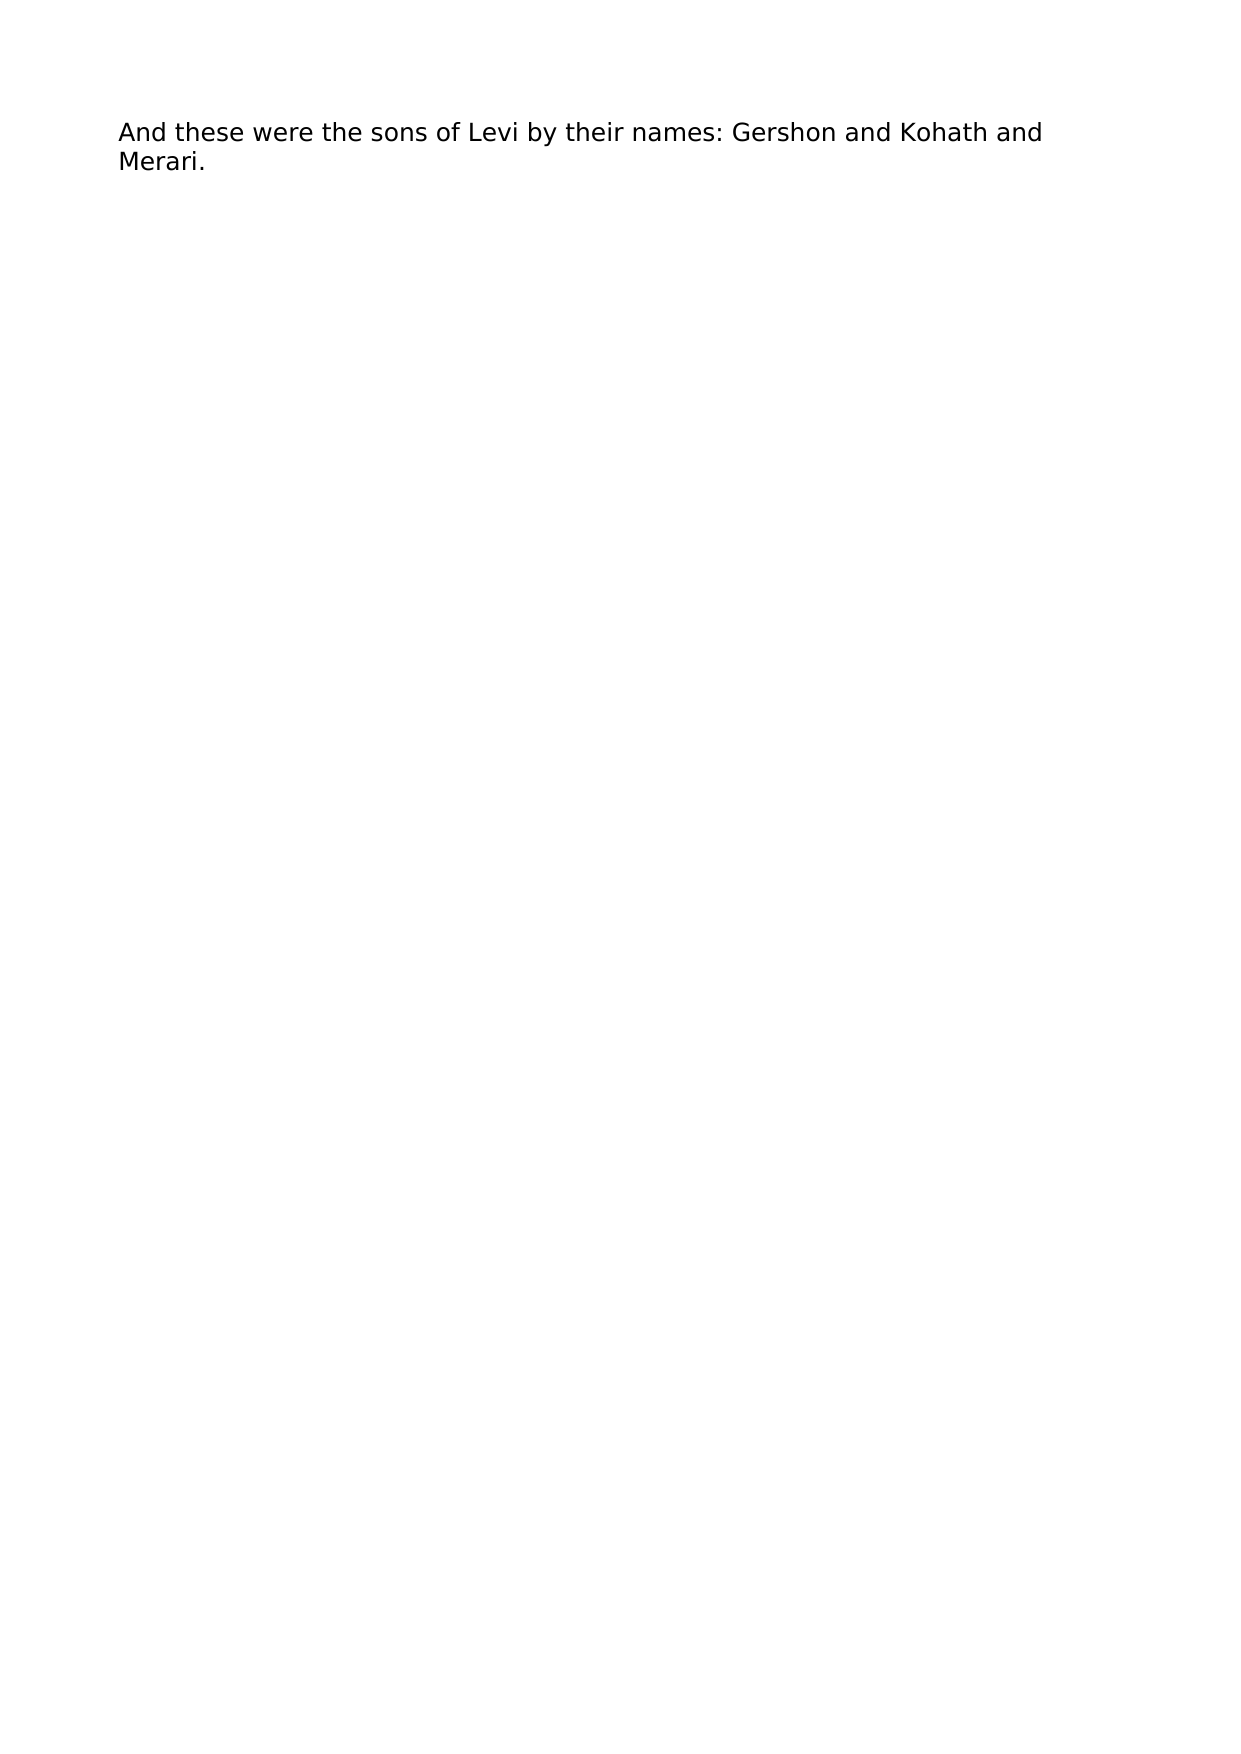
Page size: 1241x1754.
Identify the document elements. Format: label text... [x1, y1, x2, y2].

text And these were the sons of Levi by their names: Gershon and Kohath and Merari. [118, 118, 1122, 176]
